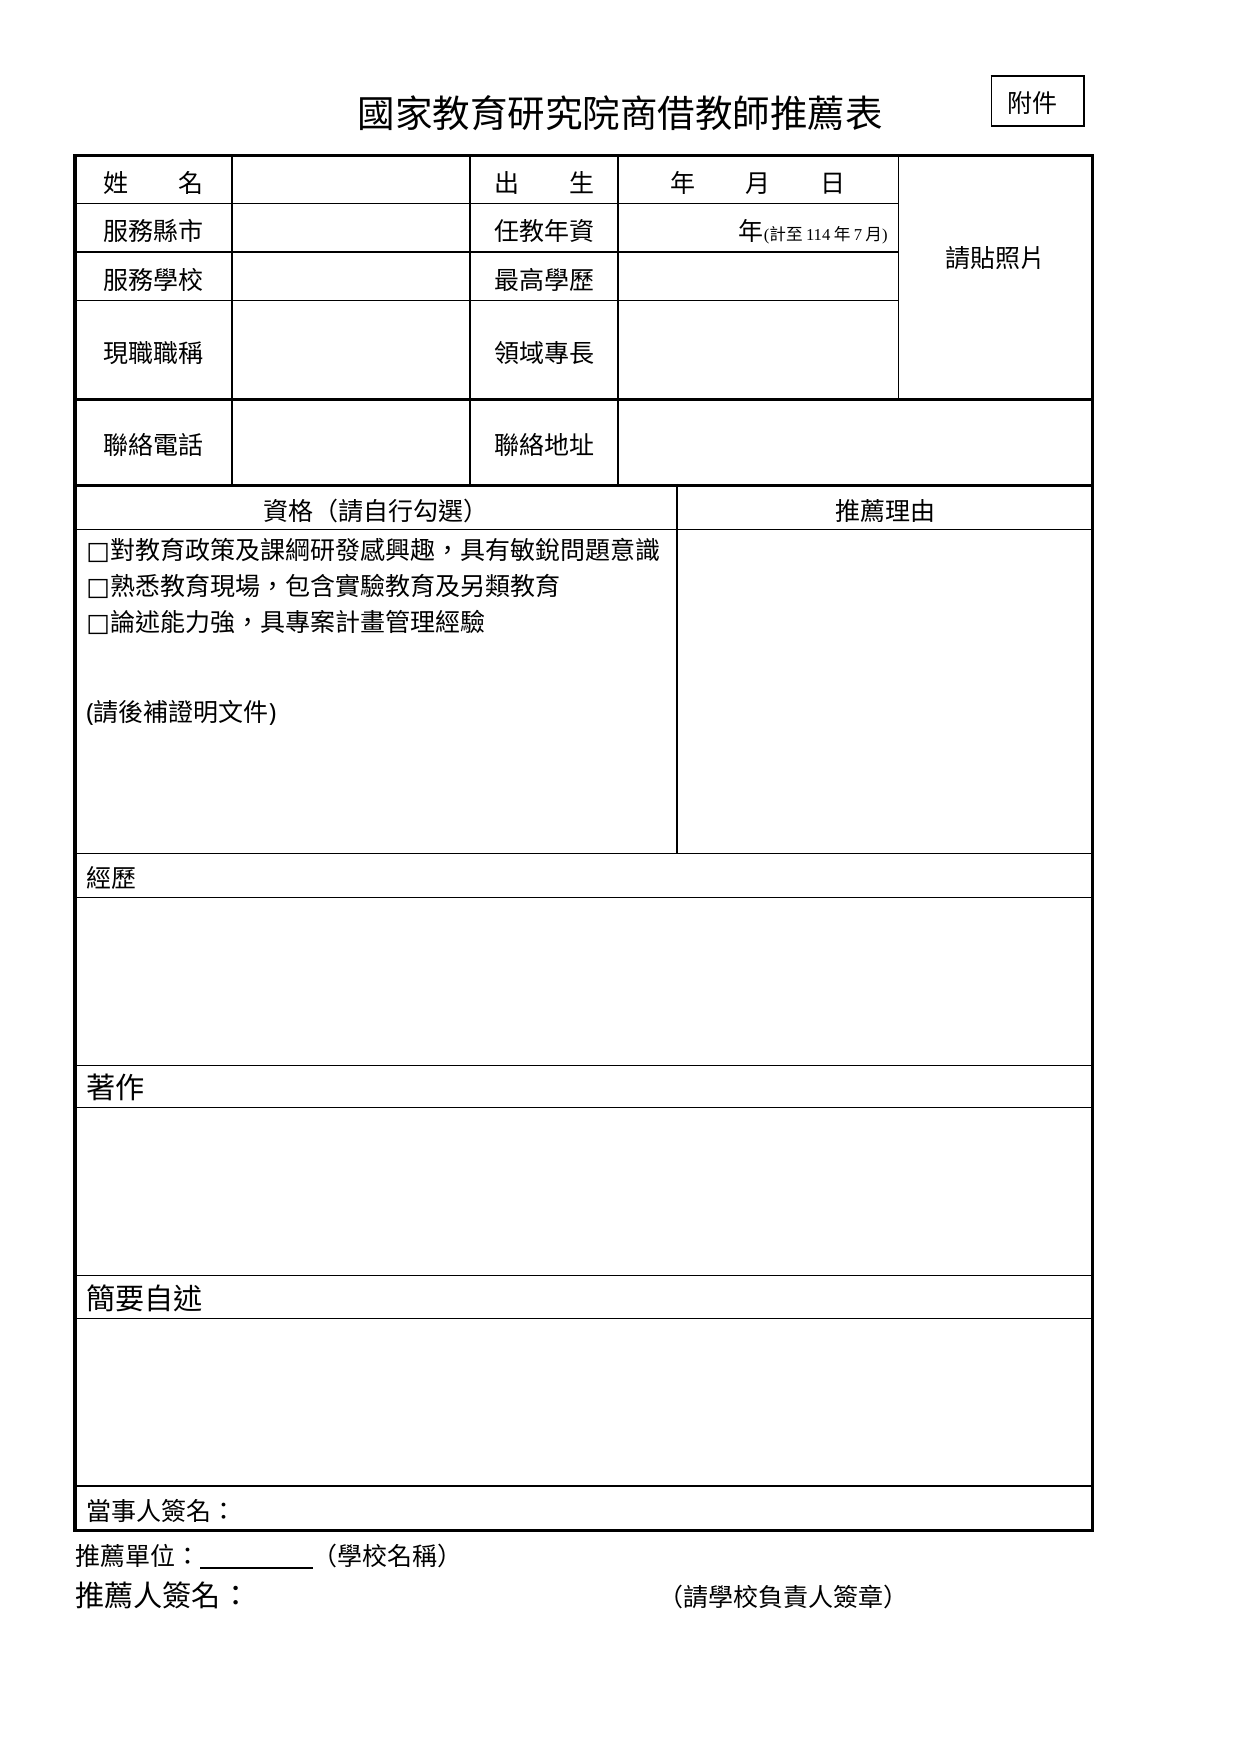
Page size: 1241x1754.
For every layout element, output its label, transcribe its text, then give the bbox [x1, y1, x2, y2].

table_cell [619, 253, 898, 299]
text 附件 [1007, 84, 1068, 117]
table_cell [233, 401, 469, 484]
table_cell 現職職稱 [77, 301, 231, 397]
table_cell [233, 204, 469, 251]
table_cell [678, 530, 1091, 853]
text 推薦人簽名： （請學校負責人簽章） [75, 1573, 1165, 1615]
table_cell [619, 401, 1091, 484]
table_cell 推薦理由 [678, 487, 1091, 529]
table_cell 服務學校 [77, 253, 231, 299]
table_cell 最高學歷 [471, 253, 617, 299]
table_cell [233, 301, 469, 397]
table_header [233, 157, 469, 203]
table_cell [619, 301, 898, 397]
table_cell 任教年資 [471, 204, 617, 251]
table_cell □對教育政策及課綱研發感興趣，具有敏銳問題意識 □熟悉教育現場，包含實驗教育及另類教育 □論述能力強，具專案計畫管理經驗 (請後補證明文件) [77, 530, 676, 853]
table_header 請貼照片 [899, 157, 1091, 397]
text 國家教育研究院商借教師推薦表 [75, 94, 1165, 135]
table_header 年 月 日 [619, 157, 898, 203]
table_cell 簡要自述 [77, 1276, 1091, 1318]
text 推薦單位： （學校名稱） [75, 1532, 1165, 1573]
table_cell [77, 1108, 1091, 1275]
table_cell 著作 [77, 1066, 1091, 1107]
table_cell 領域專長 [471, 301, 617, 397]
table_cell [233, 253, 469, 299]
table_cell 資格（請自行勾選） [77, 487, 676, 529]
table_header 出 生 [471, 157, 617, 203]
table_cell 經歷 [77, 854, 1091, 897]
table_cell 當事人簽名： [77, 1487, 1091, 1528]
text 國家教育研究院商借教師推薦表 [992, 77, 1083, 125]
table_header 姓 名 [77, 157, 231, 203]
table_cell 聯絡地址 [471, 401, 617, 484]
table_cell 聯絡電話 [77, 401, 231, 484]
table_cell 年(計至114年7月) [619, 204, 898, 251]
table_cell [77, 898, 1091, 1064]
table_cell 服務縣市 [77, 204, 231, 251]
table_cell [77, 1319, 1091, 1485]
